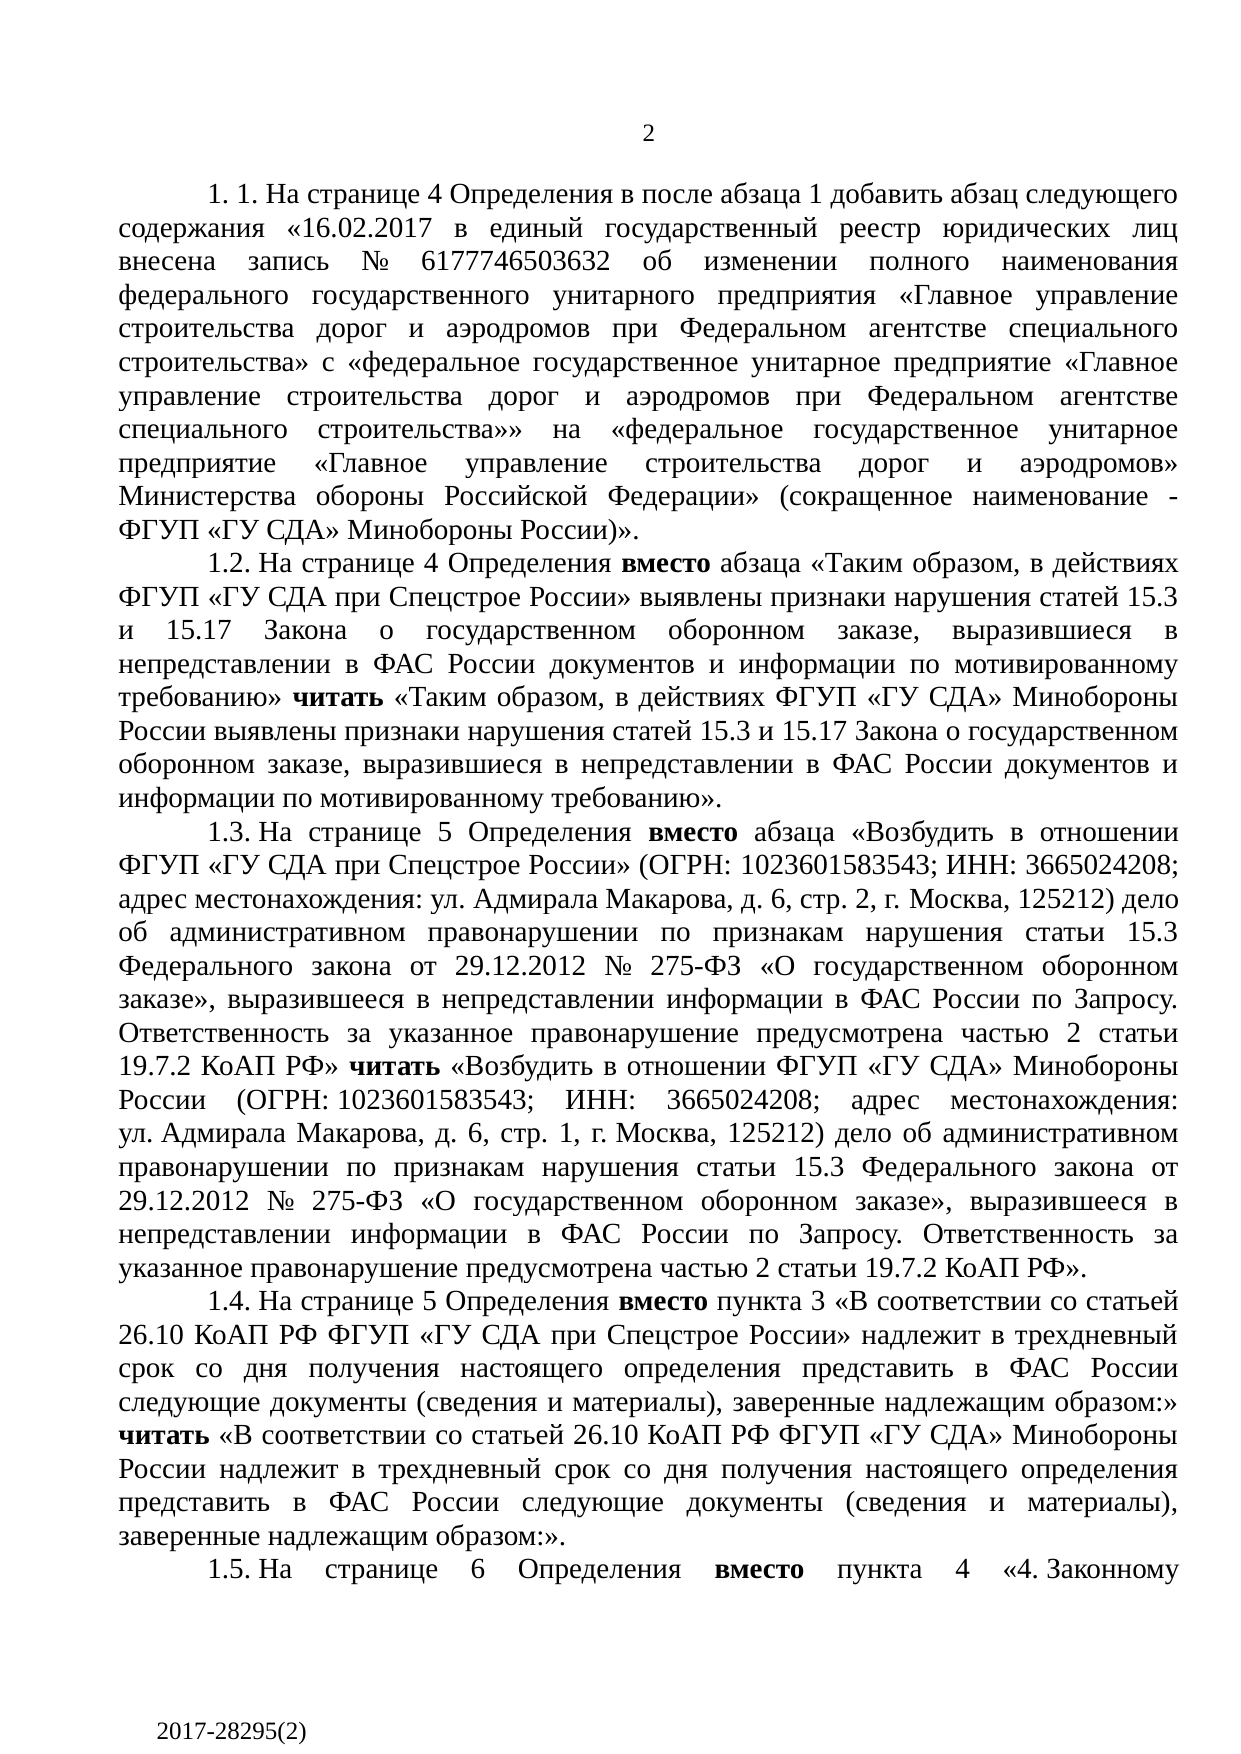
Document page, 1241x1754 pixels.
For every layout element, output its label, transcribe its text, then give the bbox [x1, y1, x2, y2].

text 1.2. На странице 4 Определения вместо абзаца «Таким образом, в действиях ФГУП «ГУ СДА при Спецстрое России» выявлены признаки нарушения статей 15.3 и 15.17 Закона о государственном оборонном заказе, выразившиеся в непредставлении в ФАС России документов и информации по мотивированному требованию» читать «Таким образом, в действиях ФГУП «ГУ СДА» Минобороны России выявлены признаки нарушения статей 15.3 и 15.17 Закона о государственном оборонном заказе, выразившиеся в непредставлении в ФАС России документов и информации по мотивированному требованию». [118, 545, 1179, 814]
text 1.4. На странице 5 Определения вместо пункта 3 «В соответствии со статьей 26.10 КоАП РФ ФГУП «ГУ СДА при Спецстрое России» надлежит в трехдневный срок со дня получения настоящего определения представить в ФАС России следующие документы (сведения и материалы), заверенные надлежащим образом:» читать «В соответствии со статьей 26.10 КоАП РФ ФГУП «ГУ СДА» Минобороны России надлежит в трехдневный срок со дня получения настоящего определения представить в ФАС России следующие документы (сведения и материалы), заверенные надлежащим образом:». [118, 1283, 1179, 1552]
text 1.5. На странице 6 Определения вместо пункта 4 «4. Законному [118, 1552, 1179, 1585]
text 1. 1. На странице 4 Определения в после абзаца 1 добавить абзац следующего содержания «16.02.2017 в единый государственный реестр юридических лиц внесена запись № 6177746503632 об изменении полного наименования федерального государственного унитарного предприятия «Главное управление строительства дорог и аэродромов при Федеральном агентстве специального строительства» с «федеральное государственное унитарное предприятие «Главное управление строительства дорог и аэродромов при Федеральном агентстве специального строительства»» на «федеральное государственное унитарное предприятие «Главное управление строительства дорог и аэродромов» Министерства обороны Российской Федерации» (сокращенное наименование - ФГУП «ГУ СДА» Минобороны России)». [118, 176, 1179, 545]
text 1.3. На странице 5 Определения вместо абзаца «Возбудить в отношении ФГУП «ГУ СДА при Спецстрое России» (ОГРН: 1023601583543; ИНН: 3665024208; адрес местонахождения: ул. Адмирала Макарова, д. 6, стр. 2, г. Москва, 125212) дело об административном правонарушении по признакам нарушения статьи 15.3 Федерального закона от 29.12.2012 № 275-ФЗ «О государственном оборонном заказе», выразившееся в непредставлении информации в ФАС России по Запросу. Ответственность за указанное правонарушение предусмотрена частью 2 статьи 19.7.2 КоАП РФ» читать «Возбудить в отношении ФГУП «ГУ СДА» Минобороны России (ОГРН: 1023601583543; ИНН: 3665024208; адрес местонахождения: ул. Адмирала Макарова, д. 6, стр. 1, г. Москва, 125212) дело об административном правонарушении по признакам нарушения статьи 15.3 Федерального закона от 29.12.2012 № 275-ФЗ «О государственном оборонном заказе», выразившееся в непредставлении информации в ФАС России по Запросу. Ответственность за указанное правонарушение предусмотрена частью 2 статьи 19.7.2 КоАП РФ». [118, 814, 1179, 1283]
